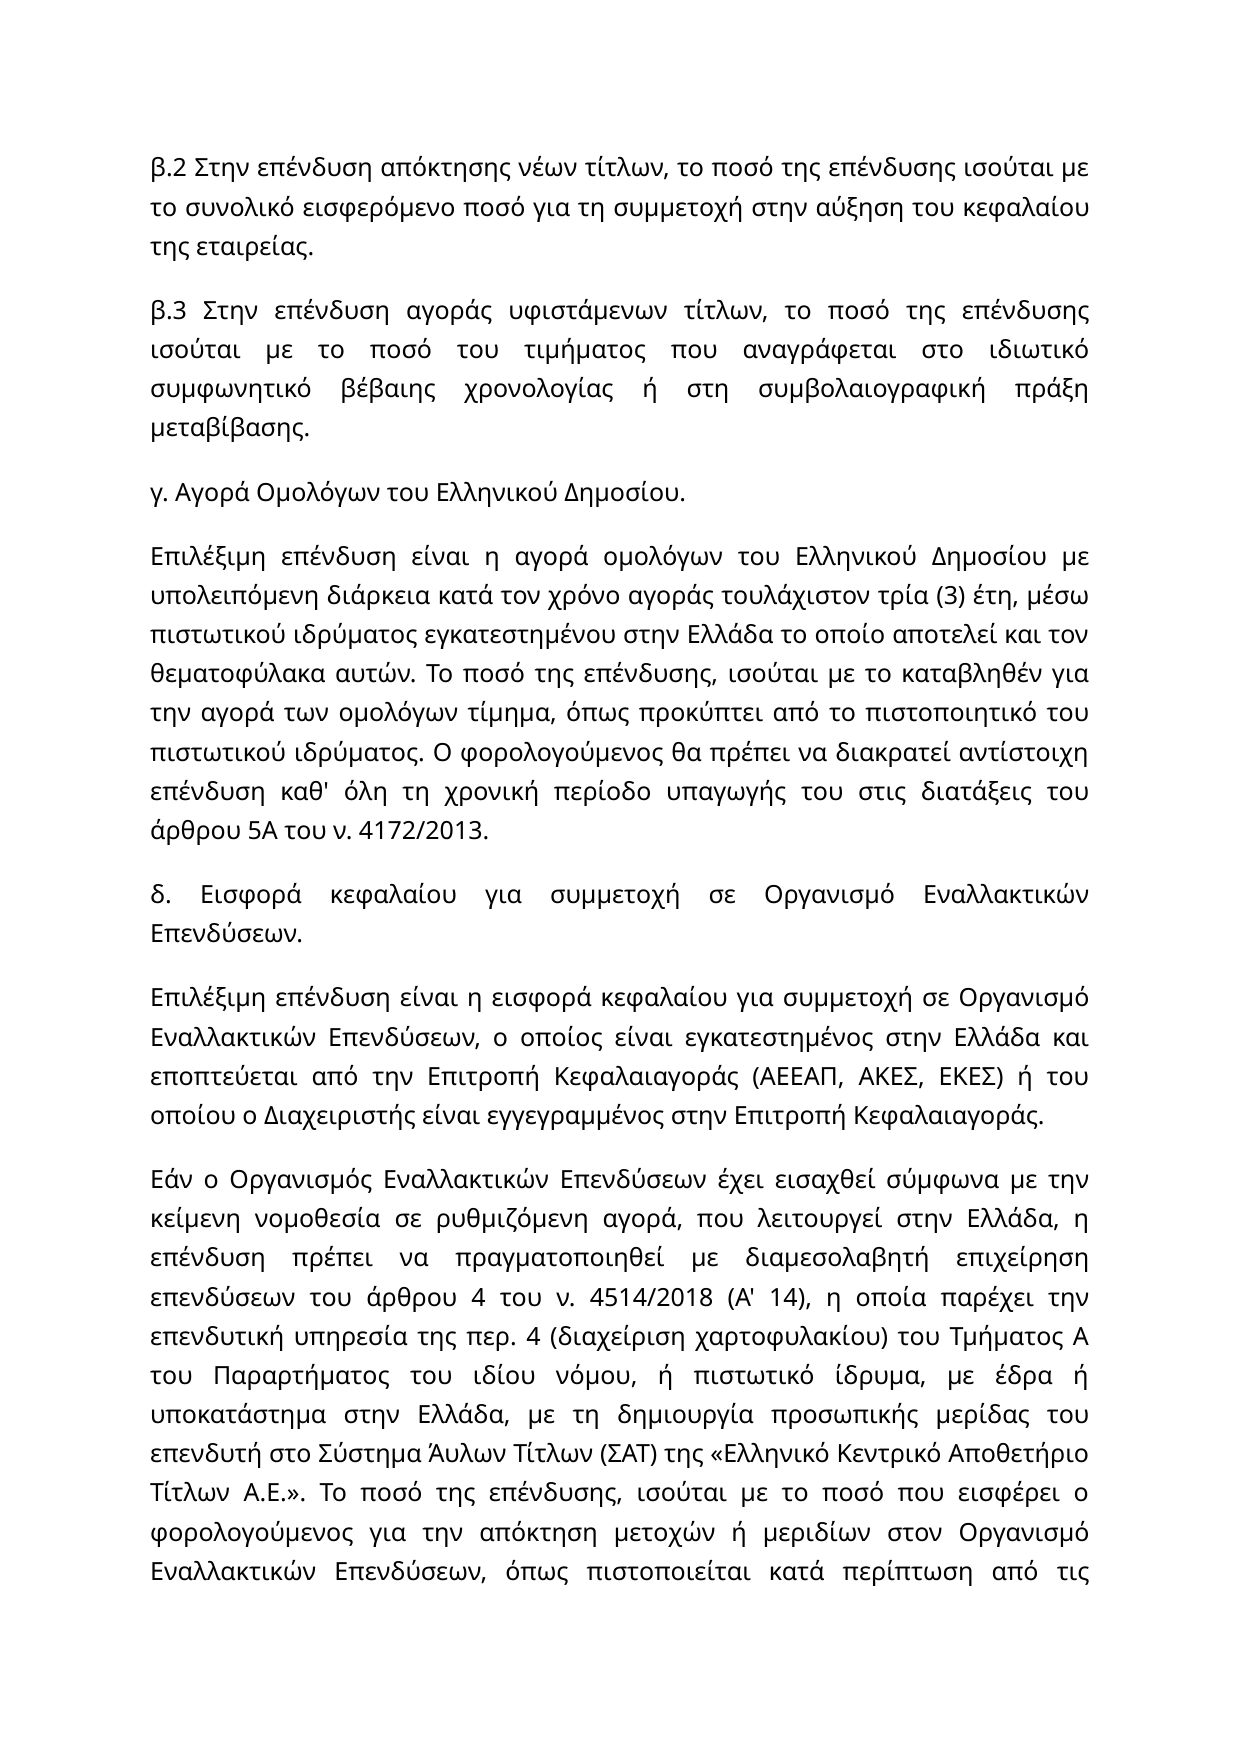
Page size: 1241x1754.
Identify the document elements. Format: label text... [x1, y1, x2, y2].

text δ. Εισφορά κεφαλαίου για συμμετοχή σε Οργανισμό Εναλλακτικών Επενδύσεων. [150, 877, 1090, 950]
text β.2 Στην επένδυση απόκτησης νέων τίτλων, το ποσό της επένδυσης ισούται με το συνολικό εισφερόμενο ποσό για τη συμμετοχή στην αύξηση του κεφαλαίου της εταιρείας. [150, 150, 1090, 262]
text Επιλέξιμη επένδυση είναι η αγορά ομολόγων του Ελληνικού Δημοσίου με υπολειπόμενη διάρκεια κατά τον χρόνο αγοράς τουλάχιστον τρία (3) έτη, μέσω πιστωτικού ιδρύματος εγκατεστημένου στην Ελλάδα το οποίο αποτελεί και τον θεματοφύλακα αυτών. Το ποσό της επένδυσης, ισούται με το καταβληθέν για την αγορά των ομολόγων τίμημα, όπως προκύπτει από το πιστοποιητικό του πιστωτικού ιδρύματος. Ο φορολογούμενος θα πρέπει να διακρατεί αντίστοιχη επένδυση καθ' όλη τη χρονική περίοδο υπαγωγής του στις διατάξεις του άρθρου 5Α του ν. 4172/2013. [150, 538, 1090, 847]
text Εάν ο Οργανισμός Εναλλακτικών Επενδύσεων έχει εισαχθεί σύμφωνα με την κείμενη νομοθεσία σε ρυθμιζόμενη αγορά, που λειτουργεί στην Ελλάδα, η επένδυση πρέπει να πραγματοποιηθεί με διαμεσολαβητή επιχείρηση επενδύσεων του άρθρου 4 του ν. 4514/2018 (Α' 14), η οποία παρέχει την επενδυτική υπηρεσία της περ. 4 (διαχείριση χαρτοφυλακίου) του Τμήματος Α του Παραρτήματος του ιδίου νόμου, ή πιστωτικό ίδρυμα, με έδρα ή υποκατάστημα στην Ελλάδα, με τη δημιουργία προσωπικής μερίδας του επενδυτή στο Σύστημα Άυλων Τίτλων (ΣΑΤ) της «Ελληνικό Κεντρικό Αποθετήριο Τίτλων Α.Ε.». Το ποσό της επένδυσης, ισούται με το ποσό που εισφέρει ο φορολογούμενος για την απόκτηση μετοχών ή μεριδίων στον Οργανισμό Εναλλακτικών Επενδύσεων, όπως πιστοποιείται κατά περίπτωση από τις [150, 1162, 1090, 1587]
text γ. Αγορά Ομολόγων του Ελληνικού Δημοσίου. [150, 474, 1090, 508]
text Επιλέξιμη επένδυση είναι η εισφορά κεφαλαίου για συμμετοχή σε Οργανισμό Εναλλακτικών Επενδύσεων, ο οποίος είναι εγκατεστημένος στην Ελλάδα και εποπτεύεται από την Επιτροπή Κεφαλαιαγοράς (ΑΕΕΑΠ, ΑΚΕΣ, ΕΚΕΣ) ή του οποίου ο Διαχειριστής είναι εγγεγραμμένος στην Επιτροπή Κεφαλαιαγοράς. [150, 980, 1090, 1132]
text β.3 Στην επένδυση αγοράς υφιστάμενων τίτλων, το ποσό της επένδυσης ισούται με το ποσό του τιμήματος που αναγράφεται στο ιδιωτικό συμφωνητικό βέβαιης χρονολογίας ή στη συμβολαιογραφική πράξη μεταβίβασης. [150, 292, 1090, 444]
